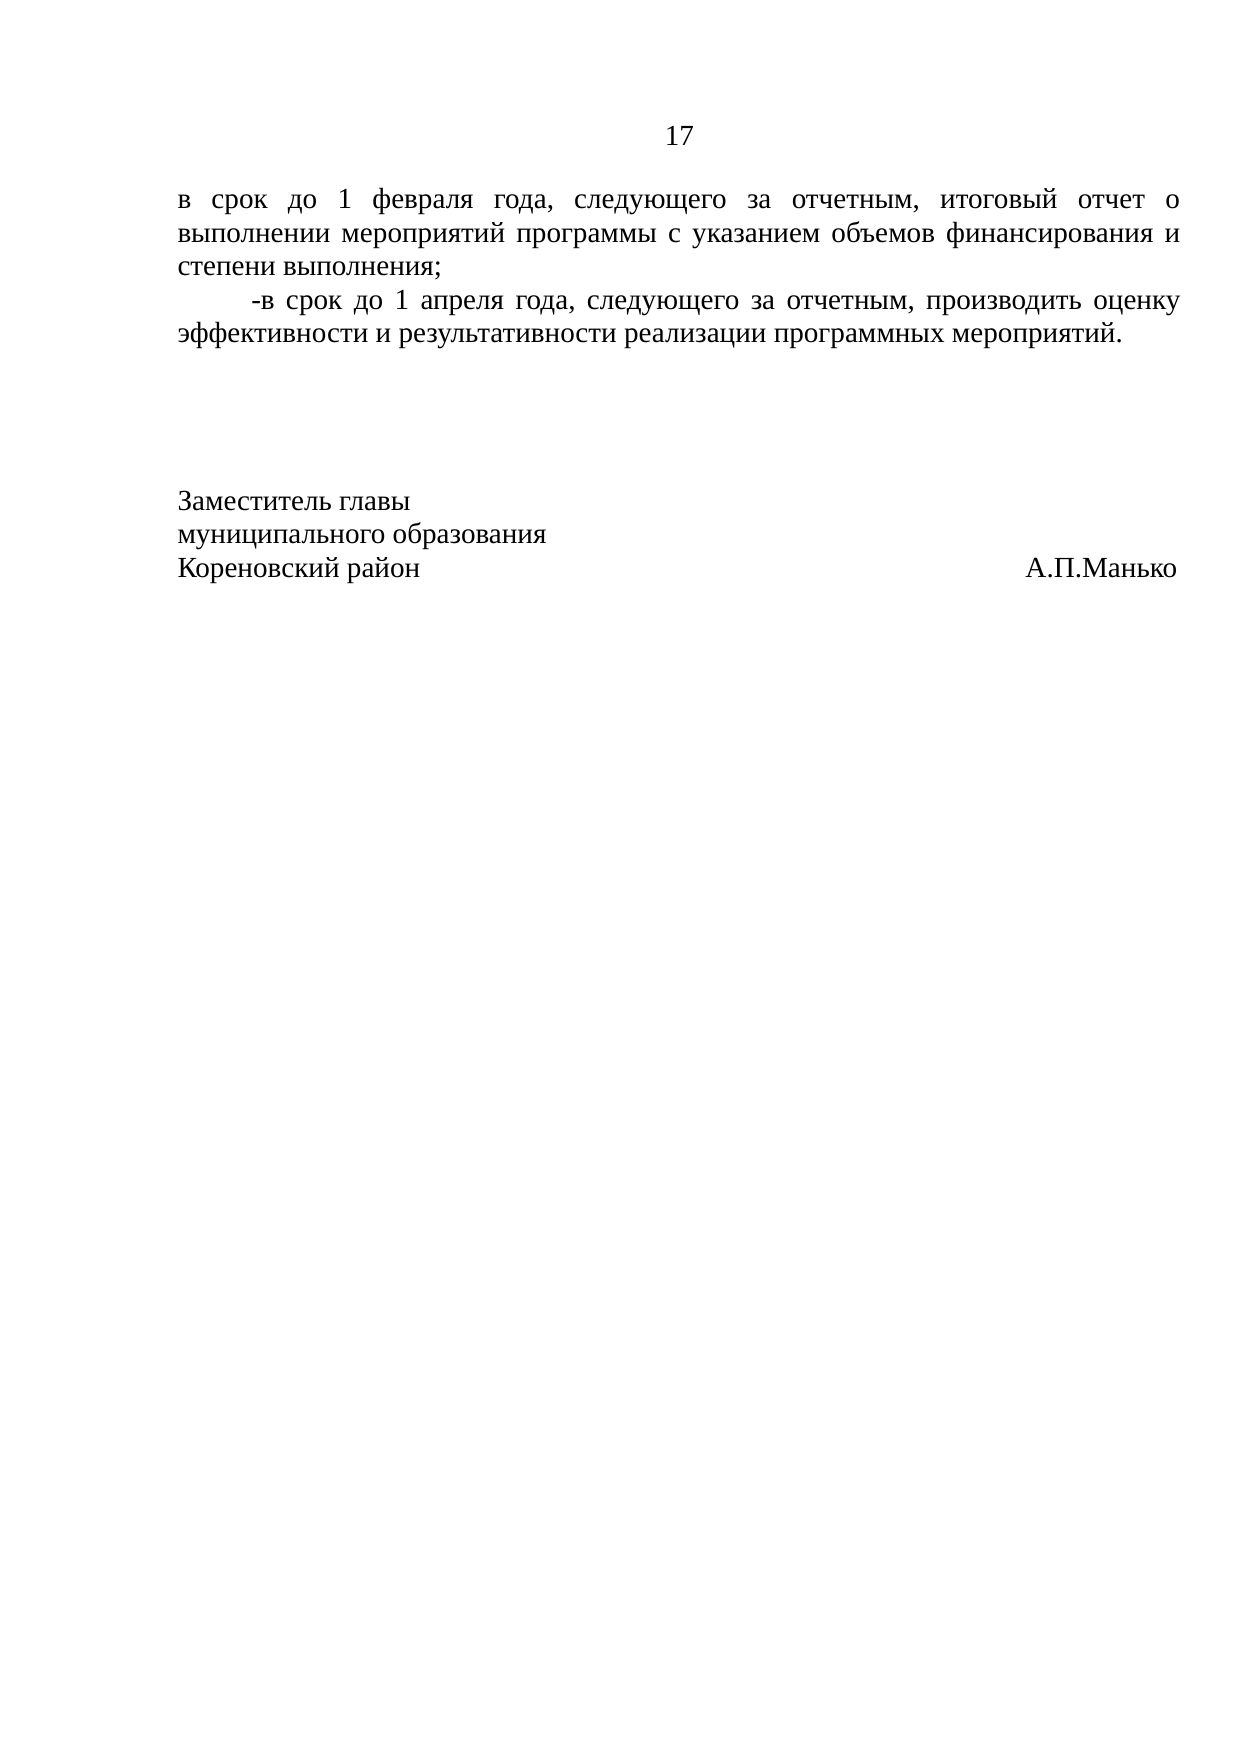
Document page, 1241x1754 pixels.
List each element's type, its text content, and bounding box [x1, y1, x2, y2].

text Заместитель главы [177, 483, 1181, 517]
text муниципального образования [177, 517, 1181, 550]
text в срок до 1 февраля года, следующего за отчетным, итоговый отчет о выполнении мероприятий программы с указанием объемов финансирования и степени выполнения; [177, 181, 1181, 282]
text Кореновский район А.П.Манько [177, 550, 1181, 584]
text -в срок до 1 апреля года, следующего за отчетным, производить оценку эффективности и результативности реализации программных мероприятий. [177, 282, 1181, 349]
